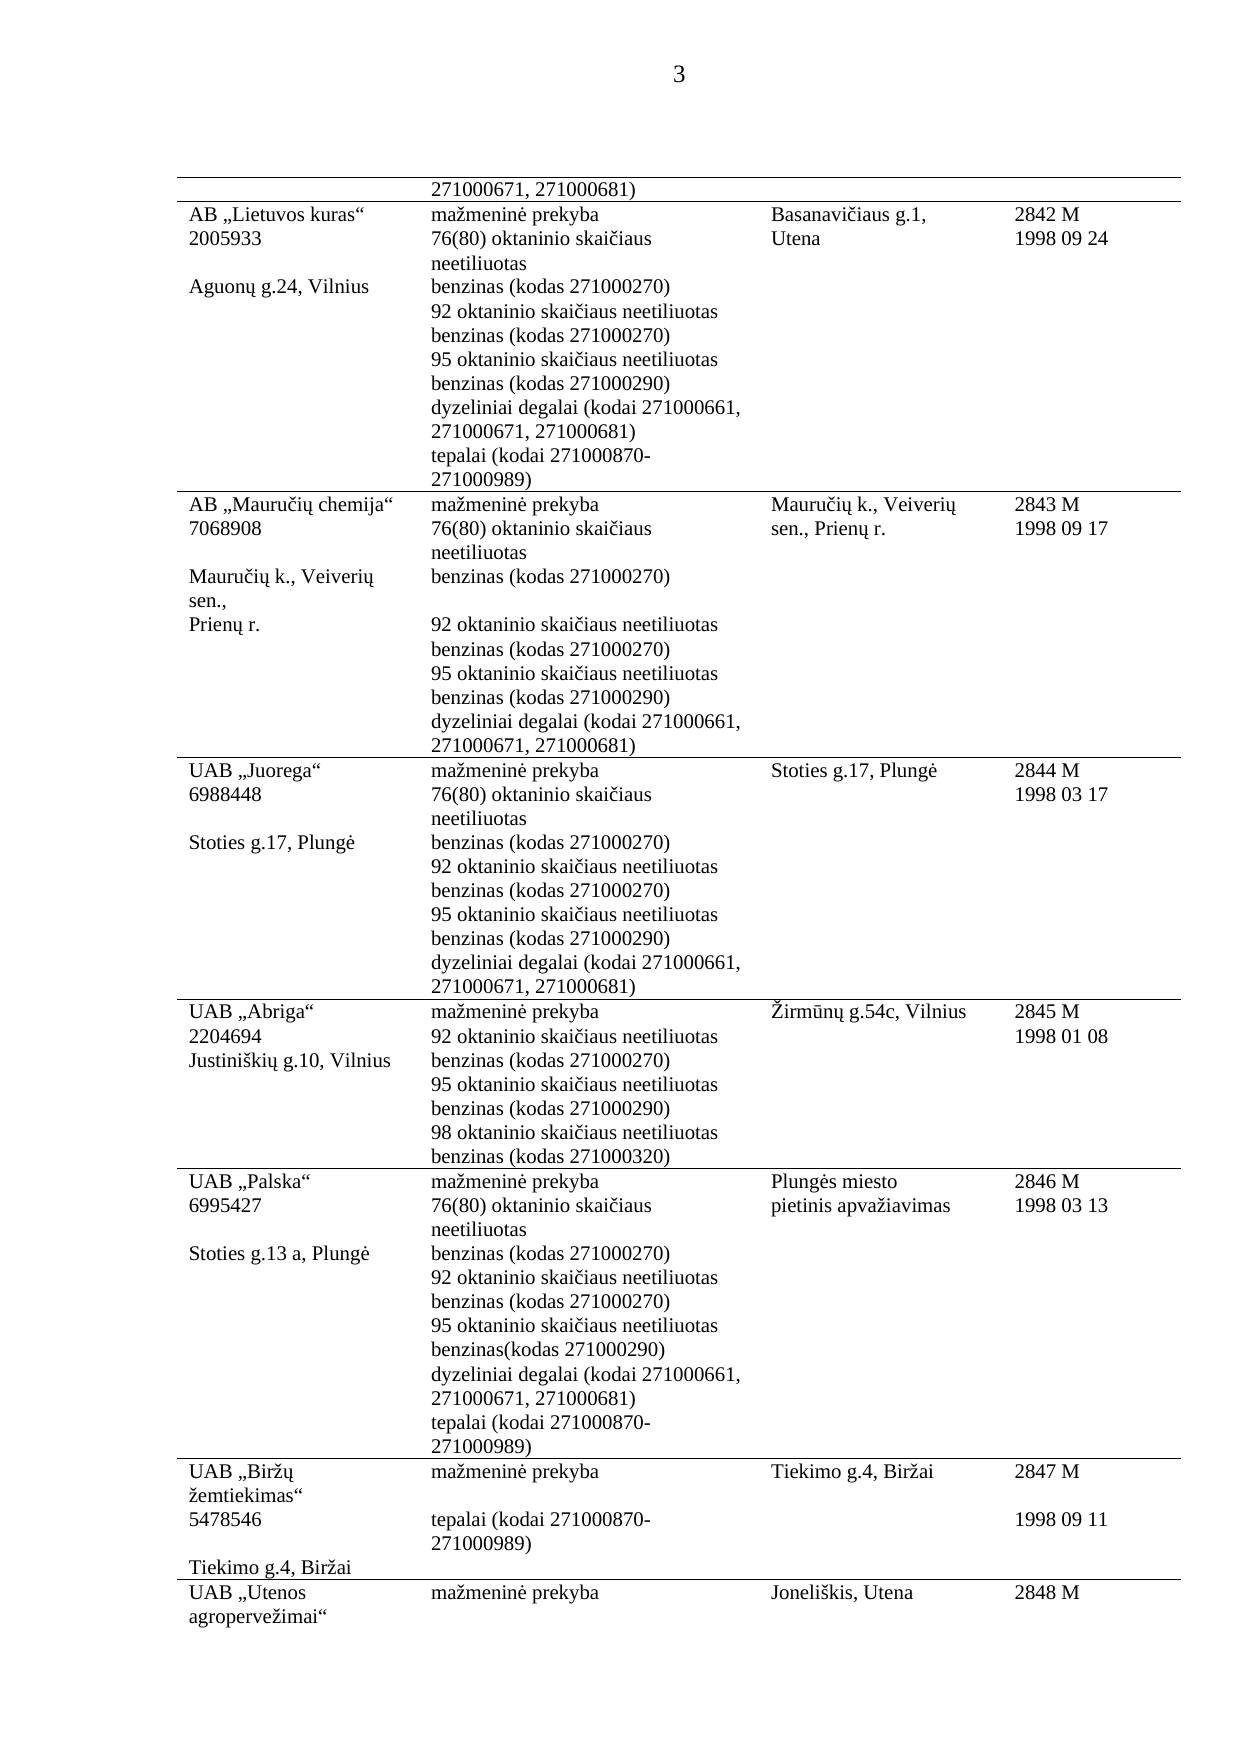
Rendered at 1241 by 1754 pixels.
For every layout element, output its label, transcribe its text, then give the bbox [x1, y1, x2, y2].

table_cell Mauručių k., Veiverių sen., [177, 564, 419, 612]
table_cell [1003, 299, 1181, 323]
table_cell UAB „Utenos agropervežimai“ [177, 1580, 419, 1628]
table_cell Justiniškių g.10, Vilnius [177, 1048, 419, 1072]
table_cell [177, 926, 419, 950]
table_cell Mauručių k., Veiverių [760, 492, 1003, 516]
table_cell [177, 1120, 419, 1144]
table_cell [1003, 878, 1181, 902]
table_cell UAB „Abriga“ [177, 1000, 419, 1023]
table_cell [760, 299, 1003, 323]
table_cell mažmeninė prekyba [420, 1459, 759, 1507]
table_cell [760, 902, 1003, 926]
table_cell 2204694 [177, 1024, 419, 1048]
table_cell [177, 685, 419, 709]
table_cell [1003, 1338, 1181, 1361]
table_cell 2845 M [1003, 1000, 1181, 1023]
table_cell [1003, 419, 1181, 443]
table_cell 2843 M [1003, 492, 1181, 516]
table_cell UAB „Juorega“ [177, 758, 419, 782]
table_cell 1998 09 11 [1003, 1507, 1181, 1555]
table_cell dyzeliniai degalai (kodai 271000661, [420, 395, 759, 419]
table_cell AB „Lietuvos kuras“ [177, 202, 419, 226]
table_cell tepalai (kodai 271000870-271000989) [420, 1507, 759, 1555]
table_cell benzinas (kodas 271000270) [420, 1241, 759, 1265]
table_cell [177, 1265, 419, 1289]
table_cell 95 oktaninio skaičiaus neetiliuotas [420, 902, 759, 926]
table_cell Tiekimo g.4, Biržai [177, 1555, 419, 1579]
table_cell [760, 395, 1003, 419]
table_cell [177, 299, 419, 323]
table_cell 5478546 [177, 1507, 419, 1555]
table_cell [1003, 275, 1181, 298]
table_cell 76(80) oktaninio skaičiaus neetiliuotas [420, 226, 759, 274]
table_cell Prienų r. [177, 613, 419, 636]
table_cell 92 oktaninio skaičiaus neetiliuotas [420, 1265, 759, 1289]
table_cell [760, 1096, 1003, 1120]
table_cell Tiekimo g.4, Biržai [760, 1459, 1003, 1507]
table_cell 7068908 [177, 516, 419, 564]
table_cell benzinas (kodas 271000270) [420, 1048, 759, 1072]
table_cell 2846 M [1003, 1169, 1181, 1193]
table_cell benzinas (kodas 271000320) [420, 1144, 759, 1168]
table_cell [1003, 178, 1181, 201]
table_cell dyzeliniai degalai (kodai 271000661, [420, 709, 759, 733]
table_cell tepalai (kodai 271000870-271000989) [420, 443, 759, 491]
table_cell mažmeninė prekyba [420, 492, 759, 516]
table_cell [1003, 1289, 1181, 1313]
table_cell [1003, 1096, 1181, 1120]
table_cell [177, 1289, 419, 1313]
table_cell [1003, 347, 1181, 371]
table_cell 271000671, 271000681) [420, 1386, 759, 1409]
table_cell mažmeninė prekyba [420, 758, 759, 782]
table_cell [760, 1338, 1003, 1361]
table_cell [1003, 902, 1181, 926]
table_cell [760, 1386, 1003, 1409]
table_cell [760, 275, 1003, 298]
table_cell AB „Mauručių chemija“ [177, 492, 419, 516]
table_cell [177, 371, 419, 395]
table_cell [177, 1410, 419, 1458]
table_cell [1003, 854, 1181, 878]
table_cell [760, 1265, 1003, 1289]
table_cell 2005933 [177, 226, 419, 274]
table_cell [760, 709, 1003, 733]
table_cell 271000671, 271000681) [420, 419, 759, 443]
table_cell benzinas (kodas 271000270) [420, 275, 759, 298]
table_cell [760, 782, 1003, 830]
table_cell [1003, 709, 1181, 733]
table_cell benzinas(kodas 271000290) [420, 1338, 759, 1361]
table_cell [760, 323, 1003, 347]
table_cell [1003, 395, 1181, 419]
table_cell Plungės miesto [760, 1169, 1003, 1193]
table_cell [177, 178, 419, 201]
table_cell [177, 974, 419, 998]
table_cell [1003, 1072, 1181, 1096]
table_cell [420, 1555, 759, 1579]
table_cell [760, 661, 1003, 684]
table_cell [760, 1555, 1003, 1579]
table_cell [1003, 1120, 1181, 1144]
table_cell [760, 613, 1003, 636]
table_cell [760, 685, 1003, 709]
table_cell [177, 419, 419, 443]
table_cell 76(80) oktaninio skaičiaus neetiliuotas [420, 1193, 759, 1241]
table_cell [760, 974, 1003, 998]
table_cell mažmeninė prekyba [420, 1169, 759, 1193]
table_cell 1998 01 08 [1003, 1024, 1181, 1048]
table_cell [1003, 685, 1181, 709]
table_cell Žirmūnų g.54c, Vilnius [760, 1000, 1003, 1023]
table_cell benzinas (kodas 271000290) [420, 685, 759, 709]
table_cell [1003, 1144, 1181, 1168]
table_cell [177, 878, 419, 902]
table_cell [1003, 661, 1181, 684]
table_cell [177, 1096, 419, 1120]
table_cell 92 oktaninio skaičiaus neetiliuotas [420, 299, 759, 323]
table_cell 92 oktaninio skaičiaus neetiliuotas [420, 1024, 759, 1048]
table_cell UAB „Biržų žemtiekimas“ [177, 1459, 419, 1507]
table_cell benzinas (kodas 271000290) [420, 926, 759, 950]
table_cell [177, 1313, 419, 1337]
table_cell [1003, 1265, 1181, 1289]
table_cell benzinas (kodas 271000270) [420, 636, 759, 661]
table_cell [760, 854, 1003, 878]
table_cell sen., Prienų r. [760, 516, 1003, 564]
table_cell [760, 371, 1003, 395]
table_cell [177, 636, 419, 661]
table_cell [1003, 926, 1181, 950]
table_cell [760, 419, 1003, 443]
table_cell 95 oktaninio skaičiaus neetiliuotas [420, 1313, 759, 1337]
table_cell pietinis apvažiavimas [760, 1193, 1003, 1241]
table_cell [760, 1024, 1003, 1048]
table_cell [177, 347, 419, 371]
table_cell [1003, 613, 1181, 636]
table_cell mažmeninė prekyba [420, 1000, 759, 1023]
table_cell [1003, 1555, 1181, 1579]
table_cell [177, 854, 419, 878]
table_cell [177, 1386, 419, 1409]
table_cell [760, 178, 1003, 201]
table_cell benzinas (kodas 271000290) [420, 1096, 759, 1120]
table_cell benzinas (kodas 271000270) [420, 1289, 759, 1313]
table_cell [1003, 1241, 1181, 1265]
table_cell [760, 1313, 1003, 1337]
table_cell [760, 1410, 1003, 1458]
table_cell [760, 1144, 1003, 1168]
table_cell [760, 347, 1003, 371]
table_cell [177, 443, 419, 491]
table_cell 76(80) oktaninio skaičiaus neetiliuotas [420, 782, 759, 830]
table_cell benzinas (kodas 271000270) [420, 878, 759, 902]
table_cell [177, 733, 419, 757]
table_cell 271000671, 271000681) [420, 178, 759, 201]
table_cell [177, 950, 419, 974]
table_cell 271000671, 271000681) [420, 974, 759, 998]
table_cell Stoties g.17, Plungė [177, 830, 419, 854]
table_cell 271000671, 271000681) [420, 733, 759, 757]
table_cell 95 oktaninio skaičiaus neetiliuotas [420, 1072, 759, 1096]
table_cell 2847 M [1003, 1459, 1181, 1507]
table_cell 1998 09 17 [1003, 516, 1181, 564]
table_cell [760, 1048, 1003, 1072]
table_cell 2842 M [1003, 202, 1181, 226]
table_cell [760, 1507, 1003, 1555]
table_cell [760, 1120, 1003, 1144]
table_cell 1998 03 17 [1003, 782, 1181, 830]
table_cell benzinas (kodas 271000270) [420, 323, 759, 347]
table_cell [1003, 733, 1181, 757]
table_cell [760, 564, 1003, 612]
table_cell [1003, 636, 1181, 661]
table_cell [760, 1289, 1003, 1313]
table_cell [177, 1361, 419, 1386]
table_cell [760, 443, 1003, 491]
table_cell [760, 636, 1003, 661]
table_cell dyzeliniai degalai (kodai 271000661, [420, 950, 759, 974]
table_cell [177, 1072, 419, 1096]
table_cell 6995427 [177, 1193, 419, 1241]
table_cell tepalai (kodai 271000870-271000989) [420, 1410, 759, 1458]
table_cell [177, 1338, 419, 1361]
table_cell [1003, 443, 1181, 491]
table_cell [1003, 323, 1181, 347]
table_cell [1003, 1313, 1181, 1337]
table_cell Aguonų g.24, Vilnius [177, 275, 419, 298]
table_cell UAB „Palska“ [177, 1169, 419, 1193]
table_cell benzinas (kodas 271000290) [420, 371, 759, 395]
table_cell [1003, 371, 1181, 395]
table_cell 98 oktaninio skaičiaus neetiliuotas [420, 1120, 759, 1144]
table_cell [1003, 950, 1181, 974]
table_cell [760, 878, 1003, 902]
table_cell [177, 661, 419, 684]
table_cell [760, 830, 1003, 854]
table_cell [760, 950, 1003, 974]
table_cell 95 oktaninio skaičiaus neetiliuotas [420, 347, 759, 371]
table_cell [760, 1361, 1003, 1386]
table_cell [760, 1241, 1003, 1265]
table_cell benzinas (kodas 271000270) [420, 564, 759, 612]
table_cell 92 oktaninio skaičiaus neetiliuotas [420, 613, 759, 636]
table_cell Stoties g.13 a, Plungė [177, 1241, 419, 1265]
table_cell [1003, 1048, 1181, 1072]
table_cell 1998 03 13 [1003, 1193, 1181, 1241]
table_cell 95 oktaninio skaičiaus neetiliuotas [420, 661, 759, 684]
table_cell [1003, 974, 1181, 998]
table_cell dyzeliniai degalai (kodai 271000661, [420, 1361, 759, 1386]
table_cell 6988448 [177, 782, 419, 830]
table_cell [1003, 1410, 1181, 1458]
table_cell [760, 1072, 1003, 1096]
table_cell mažmeninė prekyba [420, 1580, 759, 1628]
table_cell Stoties g.17, Plungė [760, 758, 1003, 782]
table_cell 76(80) oktaninio skaičiaus neetiliuotas [420, 516, 759, 564]
table_cell Basanavičiaus g.1, [760, 202, 1003, 226]
table_cell [1003, 564, 1181, 612]
table_cell [177, 395, 419, 419]
table_cell [1003, 1386, 1181, 1409]
table_cell [177, 709, 419, 733]
table_cell [1003, 1361, 1181, 1386]
table_cell [1003, 830, 1181, 854]
table_cell [177, 902, 419, 926]
table_cell 2844 M [1003, 758, 1181, 782]
table_cell 2848 M [1003, 1580, 1181, 1628]
table_cell [760, 733, 1003, 757]
table_cell [177, 1144, 419, 1168]
table_cell Utena [760, 226, 1003, 274]
table_cell [760, 926, 1003, 950]
table_cell Joneliškis, Utena [760, 1580, 1003, 1628]
table_cell benzinas (kodas 271000270) [420, 830, 759, 854]
table_cell mažmeninė prekyba [420, 202, 759, 226]
table_cell 1998 09 24 [1003, 226, 1181, 274]
table_cell 92 oktaninio skaičiaus neetiliuotas [420, 854, 759, 878]
table_cell [177, 323, 419, 347]
